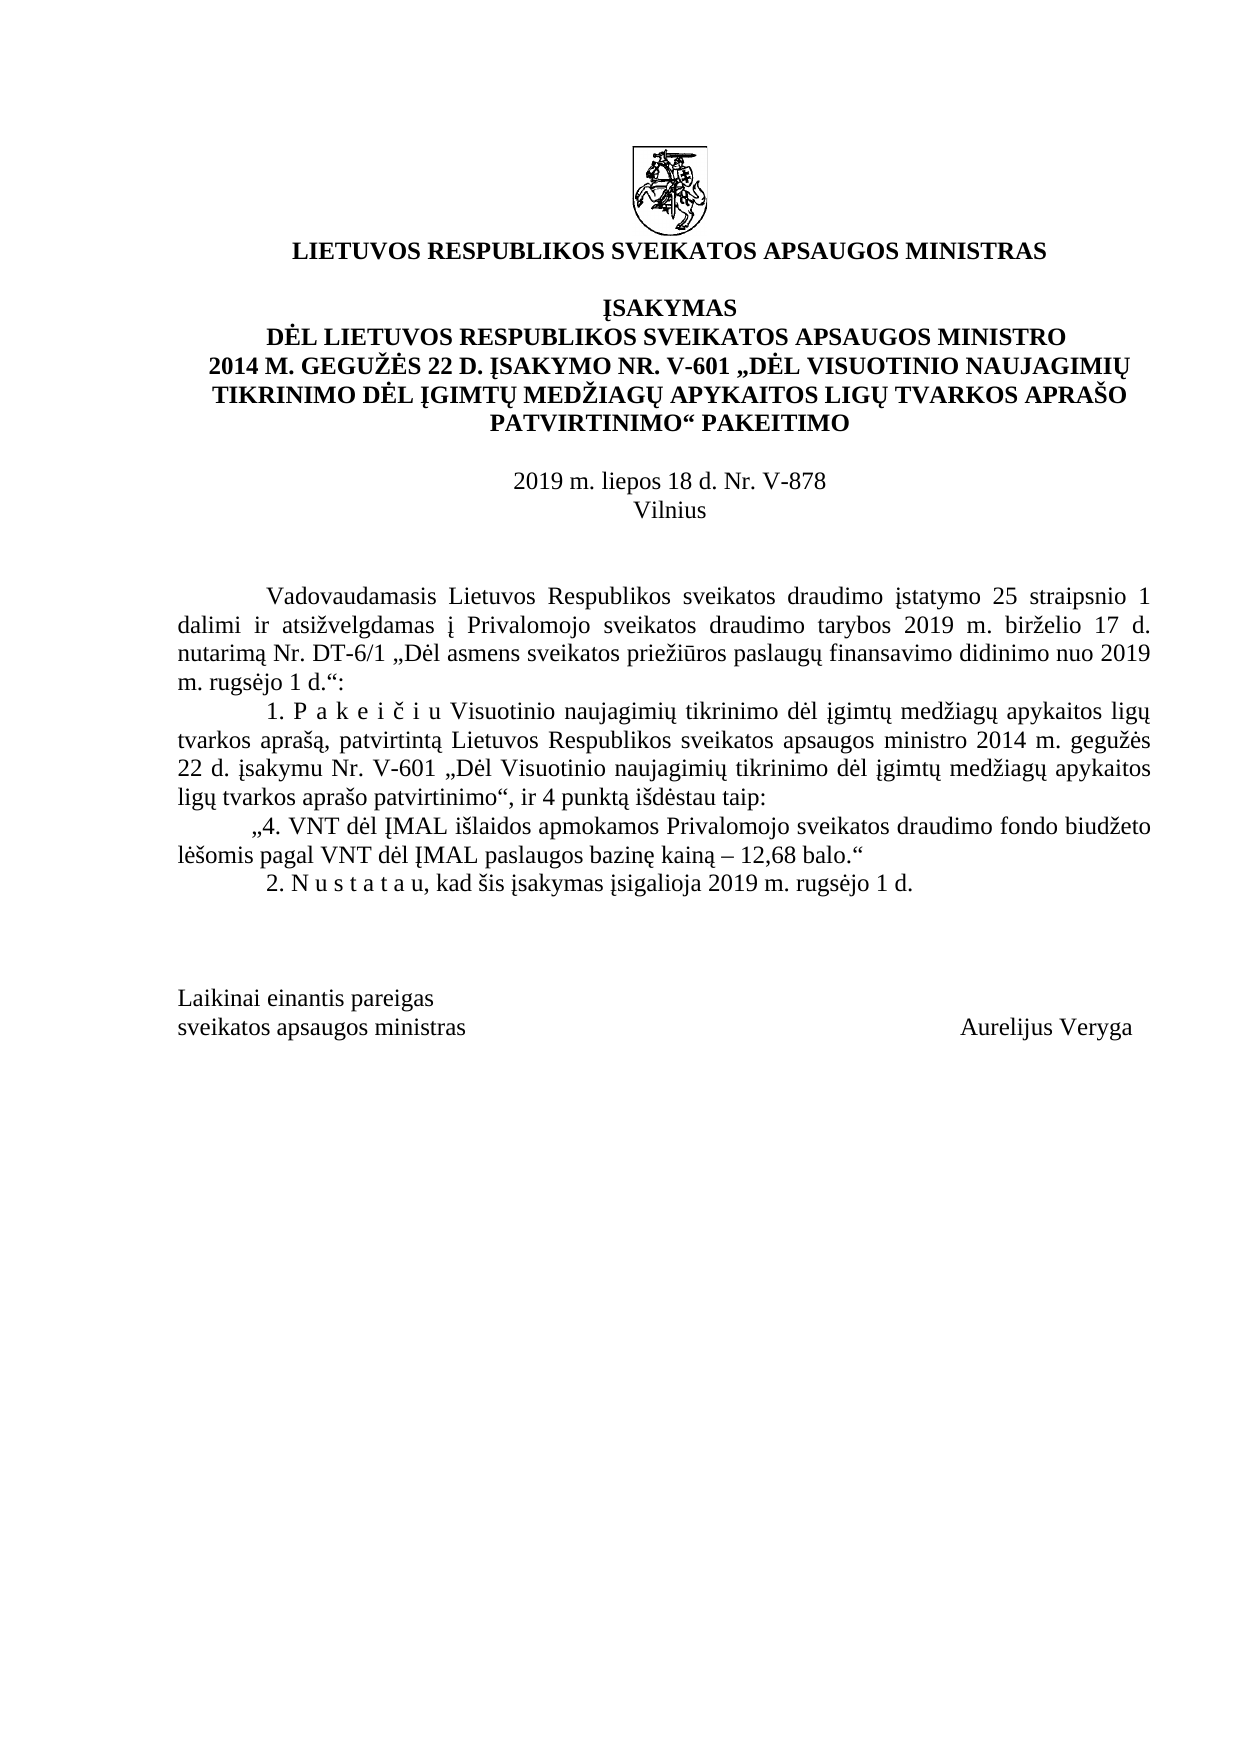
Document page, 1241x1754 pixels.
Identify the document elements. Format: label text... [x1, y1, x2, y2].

text Vilnius [177, 495, 1162, 523]
text 2019 m. liepos 18 d. Nr. V-878 [177, 466, 1162, 495]
text 2014 M. GEGUŽĖS 22 D. ĮSAKYMO NR. V-601 „DĖL VISUOTINIO NAUJAGIMIŲ TIKRINIMO DĖL ĮGIMTŲ MEDŽIAGŲ APYKAITOS LIGŲ TVARKOS APRAŠO PATVIRTINIMO“ PAKEITIMO [177, 351, 1162, 437]
text Vadovaudamasis Lietuvos Respublikos sveikatos draudimo įstatymo 25 straipsnio 1 dalimi ir atsižvelgdamas į Privalomojo sveikatos draudimo tarybos 2019 m. birželio 17 d. nutarimą Nr. DT-6/1 „Dėl asmens sveikatos priežiūros paslaugų finansavimo didinimo nuo 2019 m. rugsėjo 1 d.“: [177, 581, 1152, 696]
text sveikatos apsaugos ministras Aurelijus Veryga [177, 1012, 1162, 1041]
text LIETUVOS RESPUBLIKOS SVEIKATOS APSAUGOS MINISTRAS [177, 236, 1162, 265]
text DĖL LIETUVOS RESPUBLIKOS SVEIKATOS APSAUGOS MINISTRO [177, 322, 1162, 351]
text „4. VNT dėl ĮMAL išlaidos apmokamos Privalomojo sveikatos draudimo fondo biudžeto lėšomis pagal VNT dėl ĮMAL paslaugos bazinę kainą – 12,68 balo.“ [177, 811, 1152, 868]
text 2. N u s t a t a u, kad šis įsakymas įsigalioja 2019 m. rugsėjo 1 d. [177, 868, 1181, 897]
text 1. P a k e i č i u Visuotinio naujagimių tikrinimo dėl įgimtų medžiagų apykaitos ligų tvarkos aprašą, patvirtintą Lietuvos Respublikos sveikatos apsaugos ministro 2014 m. gegužės 22 d. įsakymu Nr. V-601 „Dėl Visuotinio naujagimių tikrinimo dėl įgimtų medžiagų apykaitos ligų tvarkos aprašo patvirtinimo“, ir 4 punktą išdėstau taip: [177, 696, 1152, 811]
text Laikinai einantis pareigas [177, 983, 1162, 1012]
text ĮSAKYMAS [177, 293, 1162, 322]
